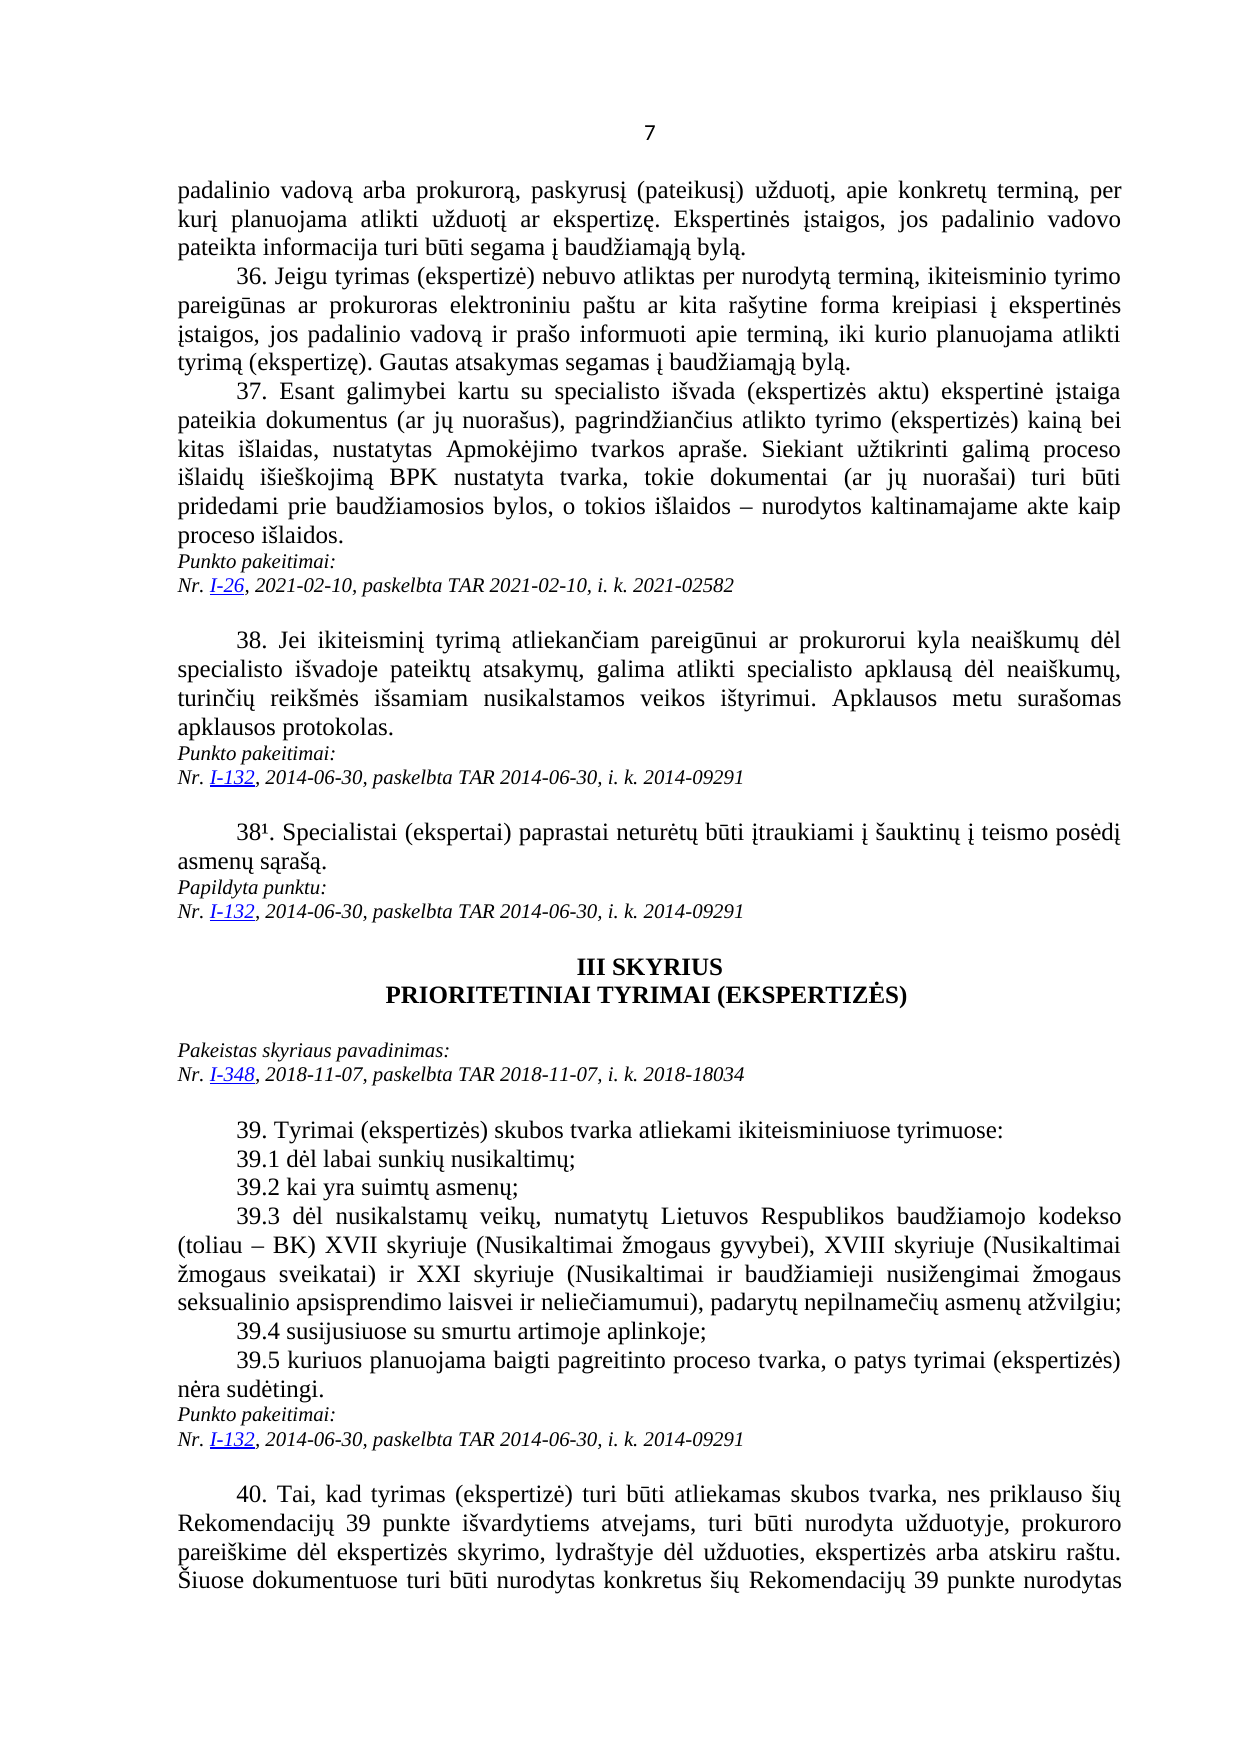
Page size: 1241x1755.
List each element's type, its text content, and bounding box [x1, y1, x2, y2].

text 39.1 dėl labai sunkių nusikaltimų; [177, 1144, 1122, 1172]
text Nr. I-26, 2021-02-10, paskelbta TAR 2021-02-10, i. k. 2021-02582 [177, 573, 1122, 597]
text 39.5 kuriuos planuojama baigti pagreitinto proceso tvarka, o patys tyrimai (ekspertizės) nėra sudėtingi. [177, 1345, 1122, 1402]
text Papildyta punktu: [177, 875, 1122, 899]
text 39.4 susijusiuose su smurtu artimoje aplinkoje; [177, 1316, 1122, 1345]
text 38. Jei ikiteisminį tyrimą atliekančiam pareigūnui ar prokurorui kyla neaiškumų dėl specialisto išvadoje pateiktų atsakymų, galima atlikti specialisto apklausą dėl neaiškumų, turinčių reikšmės išsamiam nusikalstamos veikos ištyrimui. Apklausos metu surašomas apklausos protokolas. [177, 626, 1122, 741]
text Nr. I-132, 2014-06-30, paskelbta TAR 2014-06-30, i. k. 2014-09291 [177, 1426, 1122, 1451]
text PRIORITETINIAI TYRIMAI (EKSPERTIZĖS) [177, 981, 1122, 1009]
text 39.2 kai yra suimtų asmenų; [177, 1172, 1122, 1201]
text III SKYRIUS [177, 952, 1122, 981]
text 39.3 dėl nusikalstamų veikų, numatytų Lietuvos Respublikos baudžiamojo kodekso (toliau – BK) XVII skyriuje (Nusikaltimai žmogaus gyvybei), XVIII skyriuje (Nusikaltimai žmogaus sveikatai) ir XXI skyriuje (Nusikaltimai ir baudžiamieji nusižengimai žmogaus seksualinio apsisprendimo laisvei ir neliečiamumui), padarytų nepilnamečių asmenų atžvilgiu; [177, 1201, 1122, 1316]
text 37. Esant galimybei kartu su specialisto išvada (ekspertizės aktu) ekspertinė įstaiga pateikia dokumentus (ar jų nuorašus), pagrindžiančius atlikto tyrimo (ekspertizės) kainą bei kitas išlaidas, nustatytas Apmokėjimo tvarkos apraše. Siekiant užtikrinti galimą proceso išlaidų išieškojimą BPK nustatyta tvarka, tokie dokumentai (ar jų nuorašai) turi būti pridedami prie baudžiamosios bylos, o tokios išlaidos – nurodytos kaltinamajame akte kaip proceso išlaidos. [177, 376, 1122, 549]
text Punkto pakeitimai: [177, 741, 1122, 764]
text Punkto pakeitimai: [177, 1402, 1122, 1426]
text Nr. I-348, 2018-11-07, paskelbta TAR 2018-11-07, i. k. 2018-18034 [177, 1062, 1122, 1086]
text 36. Jeigu tyrimas (ekspertizė) nebuvo atliktas per nurodytą terminą, ikiteisminio tyrimo pareigūnas ar prokuroras elektroniniu paštu ar kita rašytine forma kreipiasi į ekspertinės įstaigos, jos padalinio vadovą ir prašo informuoti apie terminą, iki kurio planuojama atlikti tyrimą (ekspertizę). Gautas atsakymas segamas į baudžiamąją bylą. [177, 261, 1122, 376]
text Pakeistas skyriaus pavadinimas: [177, 1038, 1122, 1062]
text Nr. I-132, 2014-06-30, paskelbta TAR 2014-06-30, i. k. 2014-09291 [177, 764, 1122, 789]
text 40. Tai, kad tyrimas (ekspertizė) turi būti atliekamas skubos tvarka, nes priklauso šių rekomendacijų 39 punkte išvardytiems atvejams, turi būti nurodyta užduotyje, prokuroro pareiškime dėl ekspertizės skyrimo, lydraštyje dėl užduoties, ekspertizės arba atskiru raštu. Šiuose dokumentuose turi būti nurodytas konkretus šių rekomendacijų 39 punkte nurodytas [177, 1479, 1122, 1594]
text padalinio vadovą arba prokurorą, paskyrusį (pateikusį) užduotį, apie konkretų terminą, per kurį planuojama atlikti užduotį ar ekspertizę. Ekspertinės įstaigos, jos padalinio vadovo pateikta informacija turi būti segama į baudžiamąją bylą. [177, 175, 1122, 261]
text 39. Tyrimai (ekspertizės) skubos tvarka atliekami ikiteisminiuose tyrimuose: [177, 1115, 1122, 1144]
text 38¹. Specialistai (ekspertai) paprastai neturėtų būti įtraukiami į šauktinų į teismo posėdį asmenų sąrašą. [177, 817, 1122, 875]
text Nr. I-132, 2014-06-30, paskelbta TAR 2014-06-30, i. k. 2014-09291 [177, 899, 1122, 923]
text Punkto pakeitimai: [177, 549, 1122, 573]
